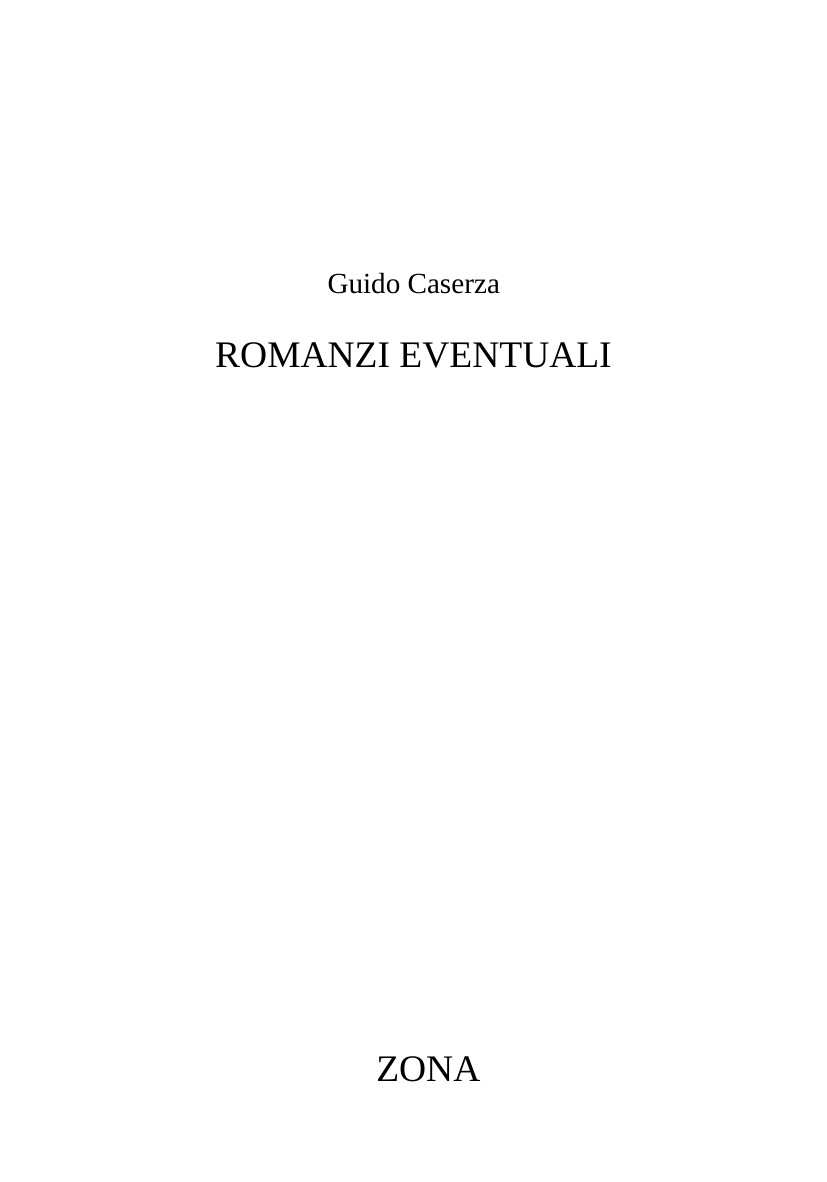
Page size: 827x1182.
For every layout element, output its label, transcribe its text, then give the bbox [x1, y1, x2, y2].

text Guido Caserza [88, 266, 738, 299]
text ROMANZI EVENTUALI [88, 333, 738, 376]
text ZONA [88, 1047, 738, 1090]
